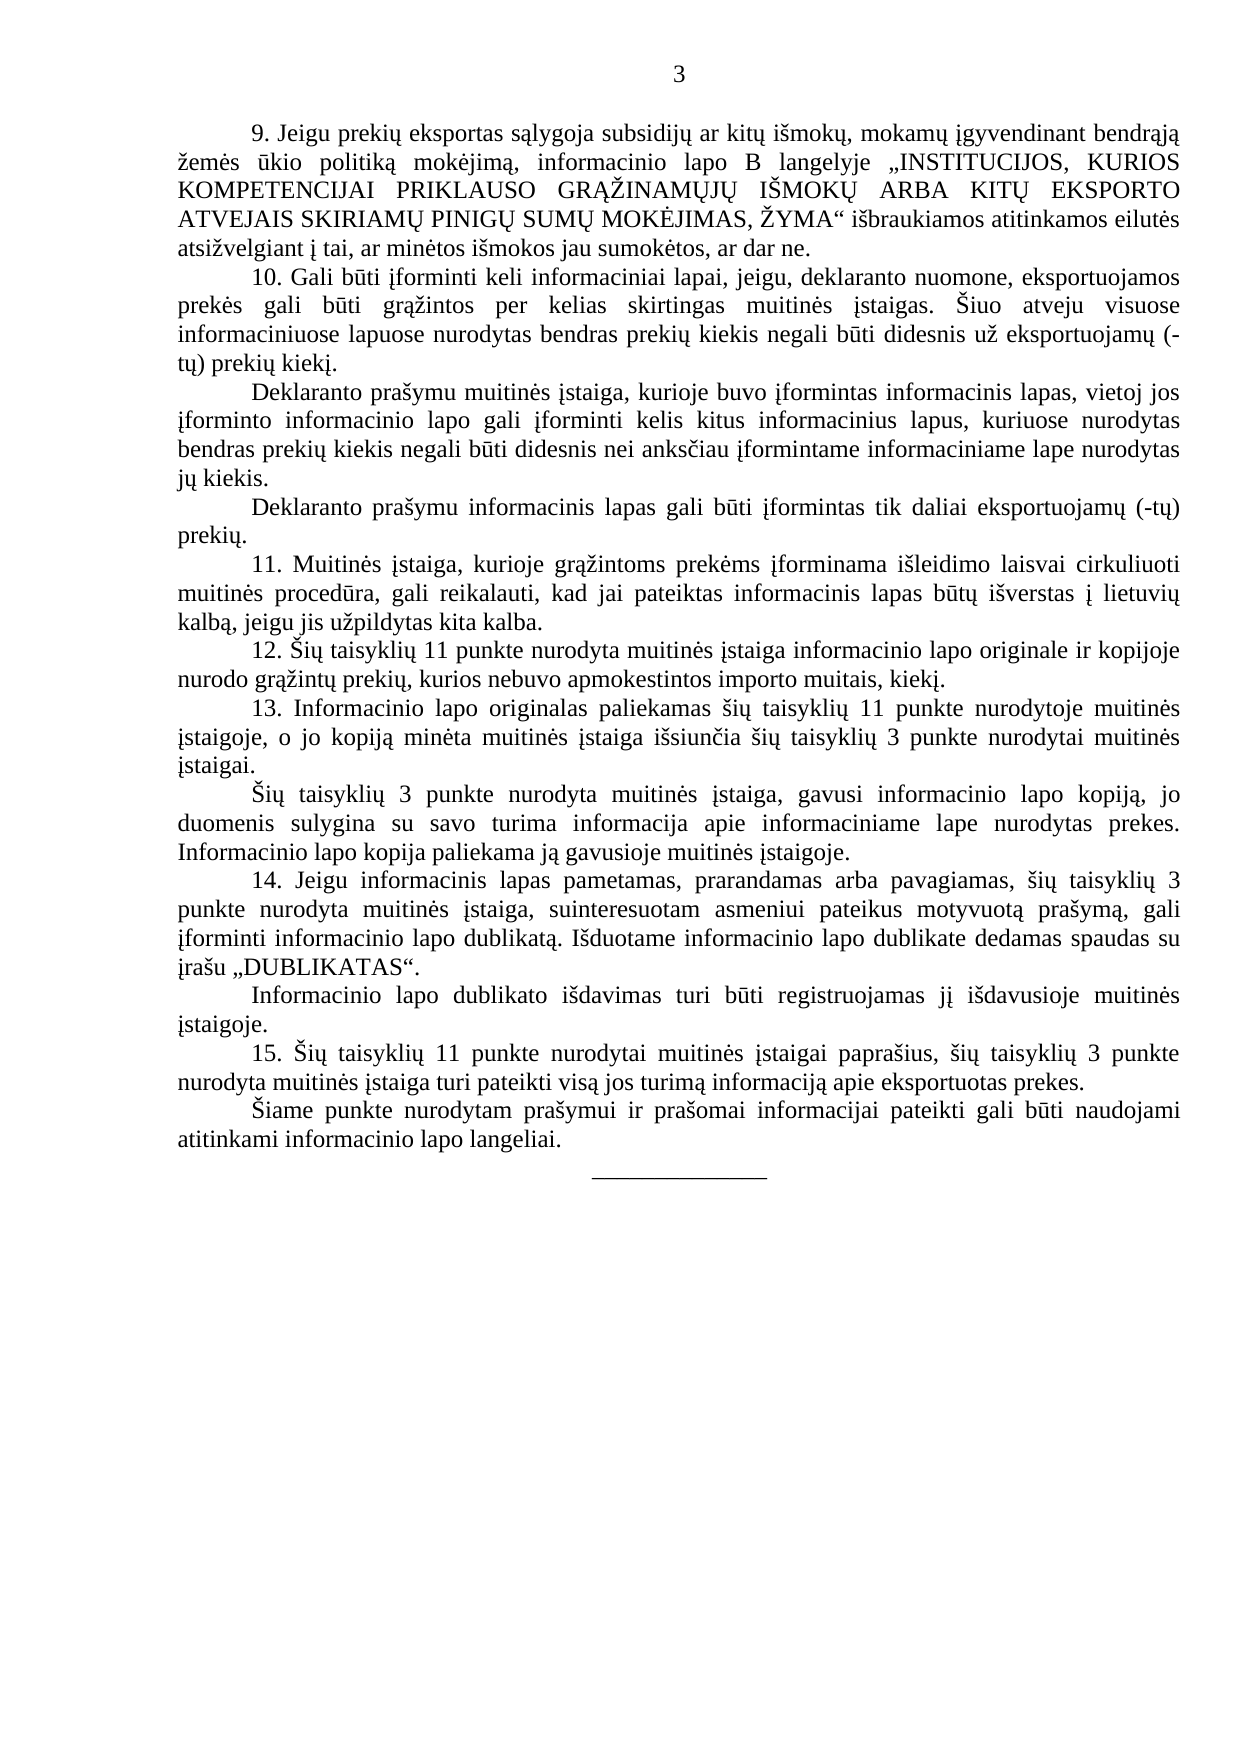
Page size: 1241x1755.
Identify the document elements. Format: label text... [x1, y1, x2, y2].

text Informacinio lapo dublikato išdavimas turi būti registruojamas jį išdavusioje muitinės įstaigoje. [177, 981, 1181, 1038]
text Deklaranto prašymu muitinės įstaiga, kurioje buvo įformintas informacinis lapas, vietoj jos įforminto informacinio lapo gali įforminti kelis kitus informacinius lapus, kuriuose nurodytas bendras prekių kiekis negali būti didesnis nei anksčiau įformintame informaciniame lape nurodytas jų kiekis. [177, 377, 1181, 492]
text 11. Muitinės įstaiga, kurioje grąžintoms prekėms įforminama išleidimo laisvai cirkuliuoti muitinės procedūra, gali reikalauti, kad jai pateiktas informacinis lapas būtų išverstas į lietuvių kalbą, jeigu jis užpildytas kita kalba. [177, 549, 1181, 636]
text 14. Jeigu informacinis lapas pametamas, prarandamas arba pavagiamas, šių taisyklių 3 punkte nurodyta muitinės įstaiga, suinteresuotam asmeniui pateikus motyvuotą prašymą, gali įforminti informacinio lapo dublikatą. Išduotame informacinio lapo dublikate dedamas spaudas su įrašu „DUBLIKATAS“. [177, 866, 1181, 981]
text 15. Šių taisyklių 11 punkte nurodytai muitinės įstaigai paprašius, šių taisyklių 3 punkte nurodyta muitinės įstaiga turi pateikti visą jos turimą informaciją apie eksportuotas prekes. [177, 1038, 1181, 1096]
text 13. Informacinio lapo originalas paliekamas šių taisyklių 11 punkte nurodytoje muitinės įstaigoje, o jo kopiją minėta muitinės įstaiga išsiunčia šių taisyklių 3 punkte nurodytai muitinės įstaigai. [177, 693, 1181, 779]
text 12. Šių taisyklių 11 punkte nurodyta muitinės įstaiga informacinio lapo originale ir kopijoje nurodo grąžintų prekių, kurios nebuvo apmokestintos importo muitais, kiekį. [177, 636, 1181, 693]
text Deklaranto prašymu informacinis lapas gali būti įformintas tik daliai eksportuojamų (-tų) prekių. [177, 492, 1181, 549]
text Šių taisyklių 3 punkte nurodyta muitinės įstaiga, gavusi informacinio lapo kopiją, jo duomenis sulygina su savo turima informacija apie informaciniame lape nurodytas prekes. Informacinio lapo kopija paliekama ją gavusioje muitinės įstaigoje. [177, 779, 1181, 866]
text ______________ [177, 1153, 1181, 1182]
text 9. Jeigu prekių eksportas sąlygoja subsidijų ar kitų išmokų, mokamų įgyvendinant bendrąją žemės ūkio politiką mokėjimą, informacinio lapo B langelyje „INSTITUCIJOS, KURIOS KOMPETENCIJAI PRIKLAUSO GRĄŽINAMŲJŲ IŠMOKŲ ARBA KITŲ EKSPORTO ATVEJAIS SKIRIAMŲ PINIGŲ SUMŲ MOKĖJIMAS, ŽYMA“ išbraukiamos atitinkamos eilutės atsižvelgiant į tai, ar minėtos išmokos jau sumokėtos, ar dar ne. [177, 118, 1181, 262]
text 10. Gali būti įforminti keli informaciniai lapai, jeigu, deklaranto nuomone, eksportuojamos prekės gali būti grąžintos per kelias skirtingas muitinės įstaigas. Šiuo atveju visuose informaciniuose lapuose nurodytas bendras prekių kiekis negali būti didesnis už eksportuojamų (-tų) prekių kiekį. [177, 262, 1181, 377]
text Šiame punkte nurodytam prašymui ir prašomai informacijai pateikti gali būti naudojami atitinkami informacinio lapo langeliai. [177, 1096, 1181, 1153]
